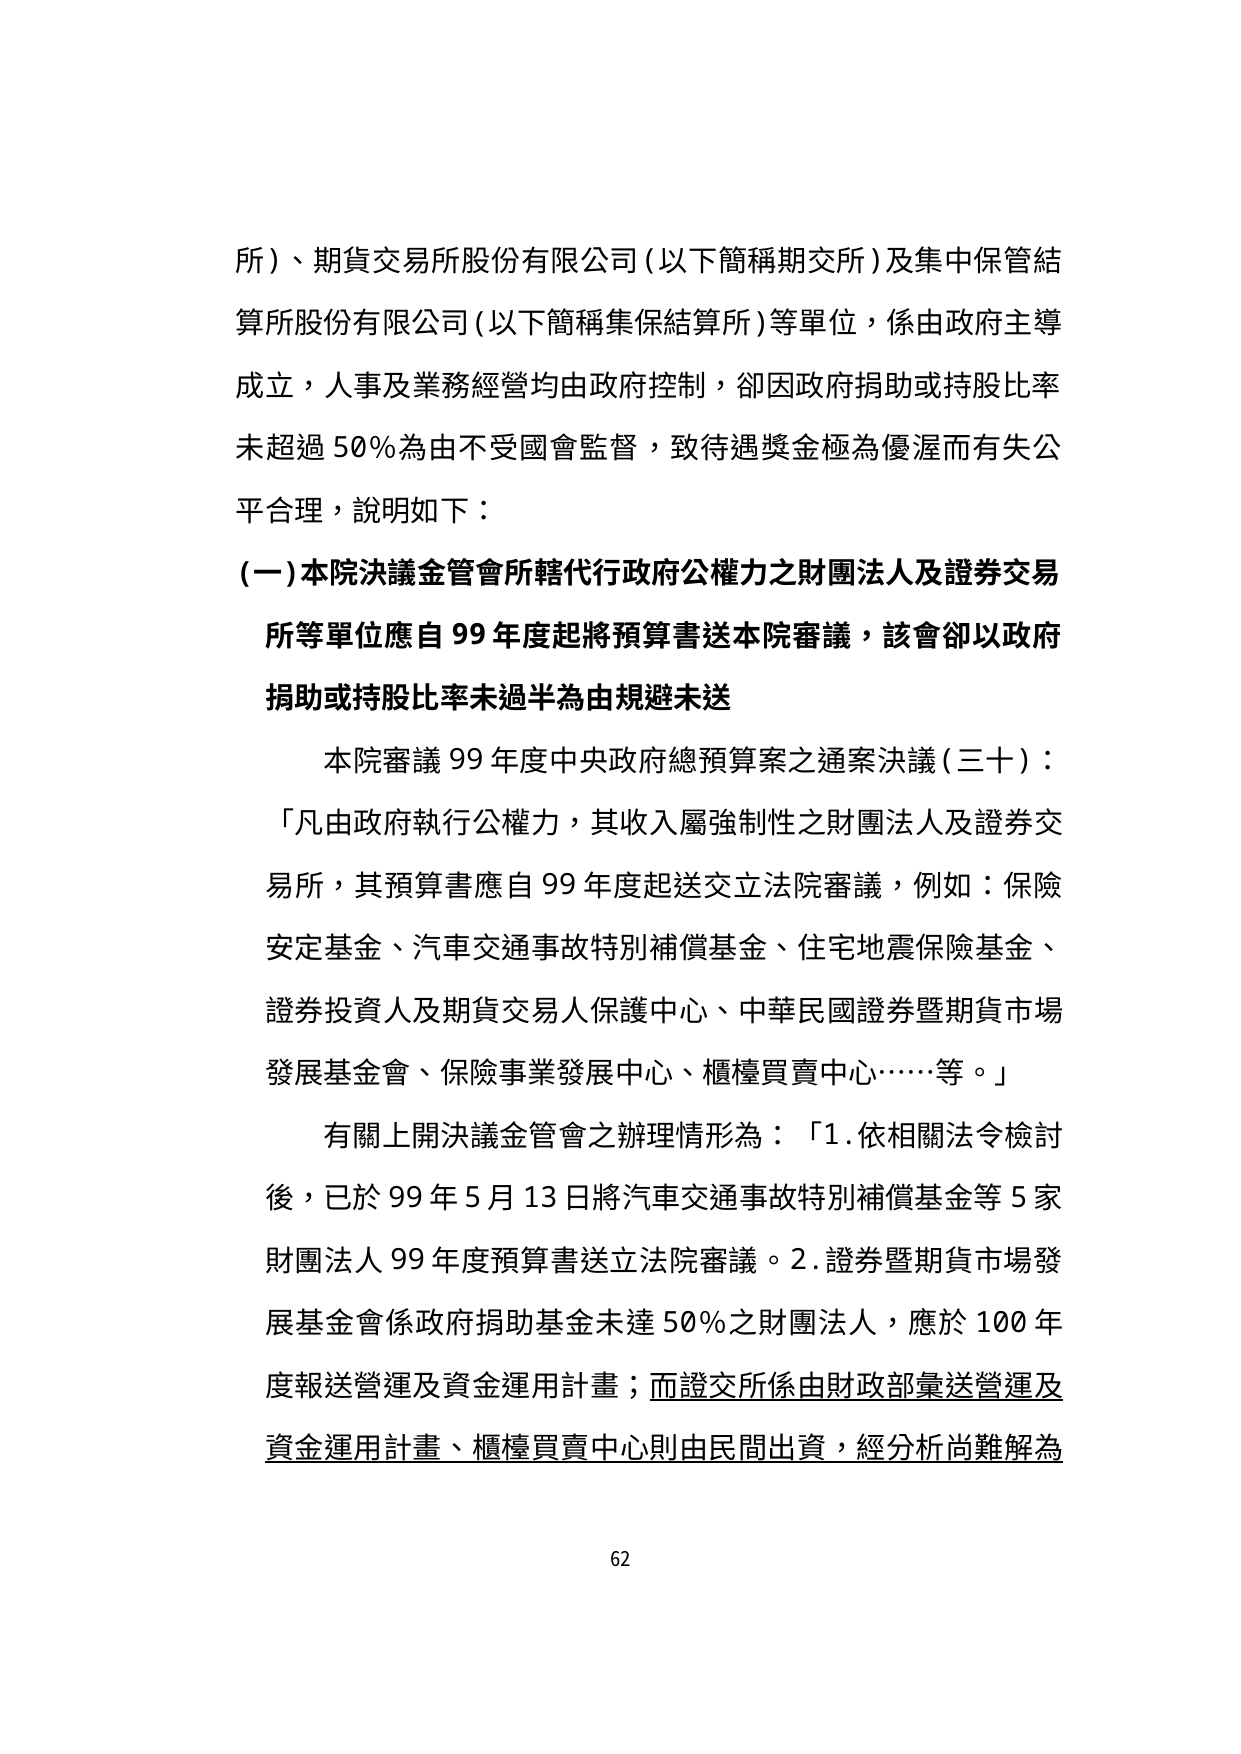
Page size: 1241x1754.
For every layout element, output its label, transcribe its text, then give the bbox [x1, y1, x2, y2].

text (一)本院決議金管會所轄代行政府公權力之財團法人及證券交易所等單位應自99年度起將預算書送本院審議，該會卻以政府捐助或持股比率未過半為由規避未送 [236, 529, 1063, 717]
text 有關上開決議金管會之辦理情形為：「1.依相關法令檢討後，已於99年5月13日將汽車交通事故特別補償基金等5家財團法人99年度預算書送立法院審議。2.證券暨期貨市場發展基金會係政府捐助基金未達50％之財團法人，應於100年度報送營運及資金運用計畫；而證交所係由財政部彙送營運及資金運用計畫、櫃檯買賣中心則由民間出資，經分析尚難解為 [265, 1092, 1063, 1461]
text 所)、期貨交易所股份有限公司(以下簡稱期交所)及集中保管結算所股份有限公司(以下簡稱集保結算所)等單位，係由政府主導成立，人事及業務經營均由政府控制，卻因政府捐助或持股比率未超過50％為由不受國會監督，致待遇獎金極為優渥而有失公平合理，說明如下： [236, 217, 1063, 529]
text 本院審議99年度中央政府總預算案之通案決議(三十)：「凡由政府執行公權力，其收入屬強制性之財團法人及證券交易所，其預算書應自99年度起送交立法院審議，例如：保險安定基金、汽車交通事故特別補償基金、住宅地震保險基金、證券投資人及期貨交易人保護中心、中華民國證券暨期貨市場發展基金會、保險事業發展中心、櫃檯買賣中心……等。」 [265, 717, 1063, 1092]
